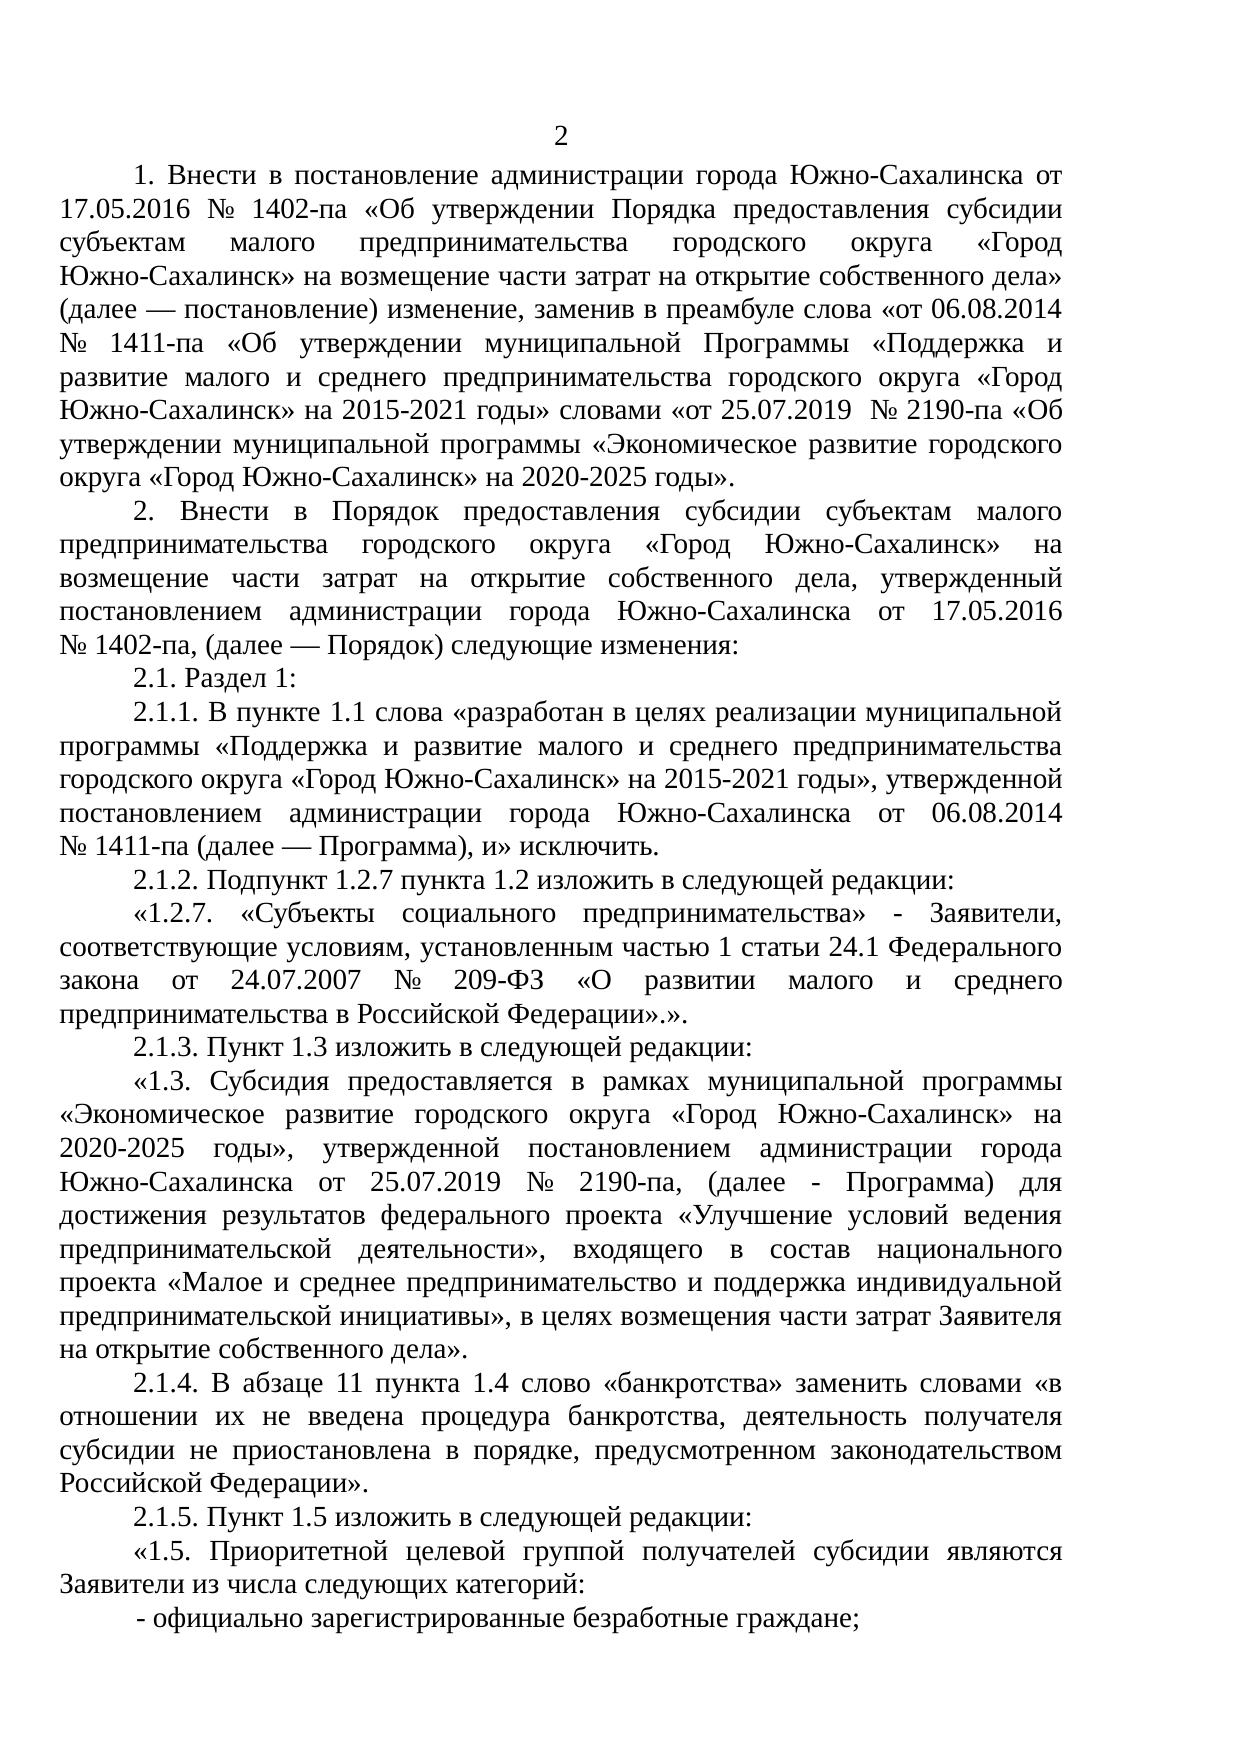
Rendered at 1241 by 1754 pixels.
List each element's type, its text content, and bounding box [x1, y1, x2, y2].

text «1.3. Субсидия предоставляется в рамках муниципальной программы «Экономическое развитие городского округа «Город Южно-Сахалинск» на 2020-2025 годы», утвержденной постановлением администрации города Южно-Сахалинска от 25.07.2019 № 2190-па, (далее - Программа) для достижения результатов федерального проекта «Улучшение условий ведения предпринимательской деятельности», входящего в состав национального проекта «Малое и среднее предпринимательство и поддержка индивидуальной предпринимательской инициативы», в целях возмещения части затрат Заявителя на открытие собственного дела». [59, 1063, 1063, 1365]
text «1.5. Приоритетной целевой группой получателей субсидии являются Заявители из числа следующих категорий: [59, 1533, 1063, 1600]
text 2.1.4. В абзаце 11 пункта 1.4 слово «банкротства» заменить словами «в отношении их не введена процедура банкротства, деятельность получателя субсидии не приостановлена в порядке, предусмотренном законодательством Российской Федерации». [59, 1365, 1063, 1499]
text 2.1.2. Подпункт 1.2.7 пункта 1.2 изложить в следующей редакции: [59, 862, 1063, 896]
text 2.1.3. Пункт 1.3 изложить в следующей редакции: [59, 1030, 1063, 1063]
text «1.2.7. «Субъекты социального предпринимательства» - Заявители, соответствующие условиям, установленным частью 1 статьи 24.1 Федерального закона от 24.07.2007 № 209-ФЗ «О развитии малого и среднего предпринимательства в Российской Федерации».». [59, 896, 1063, 1030]
text 2.1.1. В пункте 1.1 слова «разработан в целях реализации муниципальной программы «Поддержка и развитие малого и среднего предпринимательства городского округа «Город Южно-Сахалинск» на 2015-2021 годы», утвержденной постановлением администрации города Южно-Сахалинска от 06.08.2014 № 1411-па (далее — Программа), и» исключить. [59, 694, 1063, 862]
text 1. Внести в постановление администрации города Южно-Сахалинска от 17.05.2016 № 1402-па «Об утверждении Порядка предоставления субсидии субъектам малого предпринимательства городского округа «Город Южно-Сахалинск» на возмещение части затрат на открытие собственного дела» (далее — постановление) изменение, заменив в преамбуле слова «от 06.08.2014 № 1411-па «Об утверждении муниципальной Программы «Поддержка и развитие малого и среднего предпринимательства городского округа «Город Южно-Сахалинск» на 2015-2021 годы» словами «от 25.07.2019 № 2190-па «Об утверждении муниципальной программы «Экономическое развитие городского округа «Город Южно-Сахалинск» на 2020-2025 годы». [59, 158, 1063, 493]
text 2.1. Раздел 1: [59, 661, 1063, 694]
text - официально зарегистрированные безработные граждане; [59, 1600, 1063, 1633]
text 2.1.5. Пункт 1.5 изложить в следующей редакции: [59, 1499, 1063, 1533]
text 2. Внести в Порядок предоставления субсидии субъектам малого предпринимательства городского округа «Город Южно-Сахалинск» на возмещение части затрат на открытие собственного дела, утвержденный постановлением администрации города Южно-Сахалинска от 17.05.2016 № 1402-па, (далее — Порядок) следующие изменения: [59, 493, 1063, 661]
